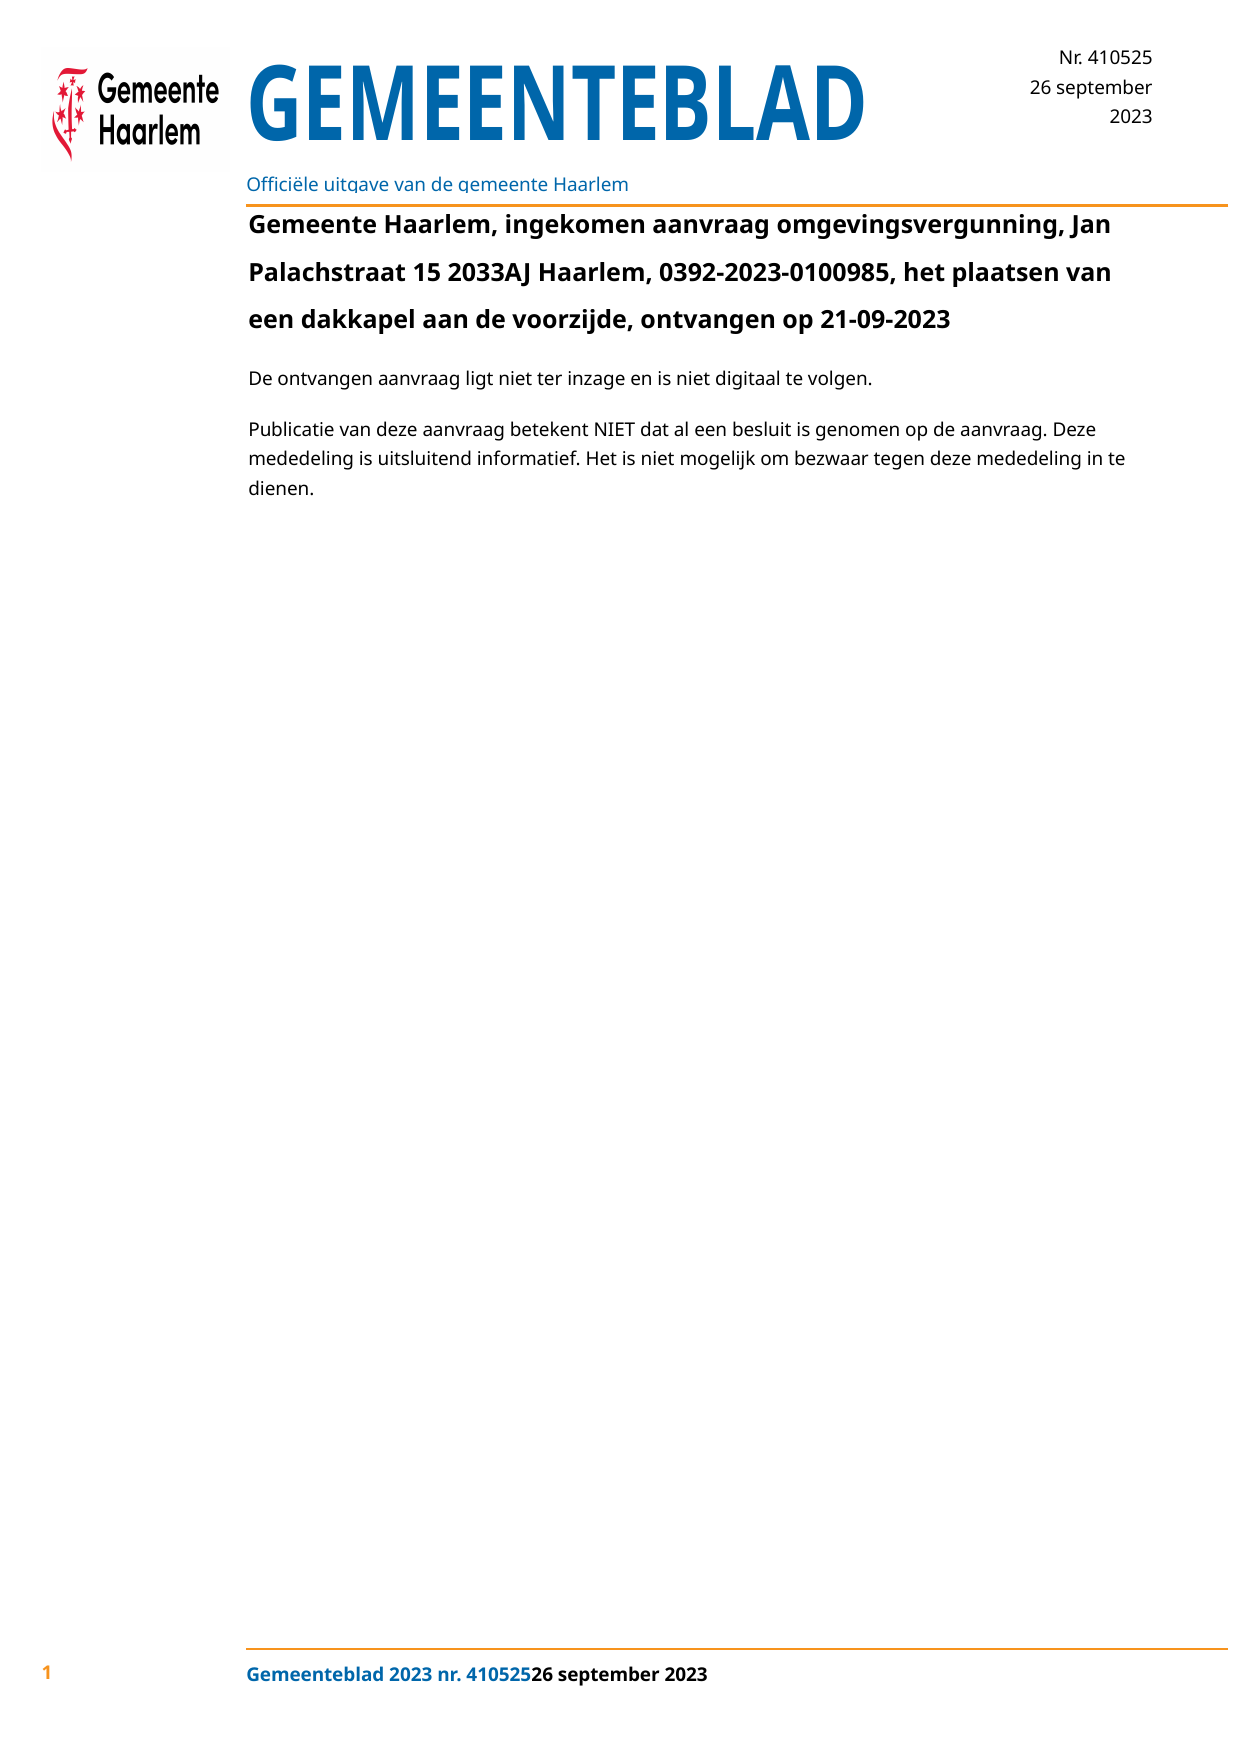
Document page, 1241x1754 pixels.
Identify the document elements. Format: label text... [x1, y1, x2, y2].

text Gemeente Haarlem, ingekomen aanvraag omgevingsvergunning, Jan Palachstraat 15 2033AJ Haarlem, 0392-2023-0100985, het plaatsen van een dakkapel aan de voorzijde, ontvangen op 21-09-2023 [248, 207, 1152, 336]
text Publicatie van deze aanvraag betekent NIET dat al een besluit is genomen op de aanvraag. Deze mededeling is uitsluitend informatief. Het is niet mogelijk om bezwaar tegen deze mededeling in te dienen. [248, 416, 1152, 501]
text De ontvangen aanvraag ligt niet ter inzage en is niet digitaal te volgen. [248, 366, 1152, 391]
picture [41, 47, 231, 172]
